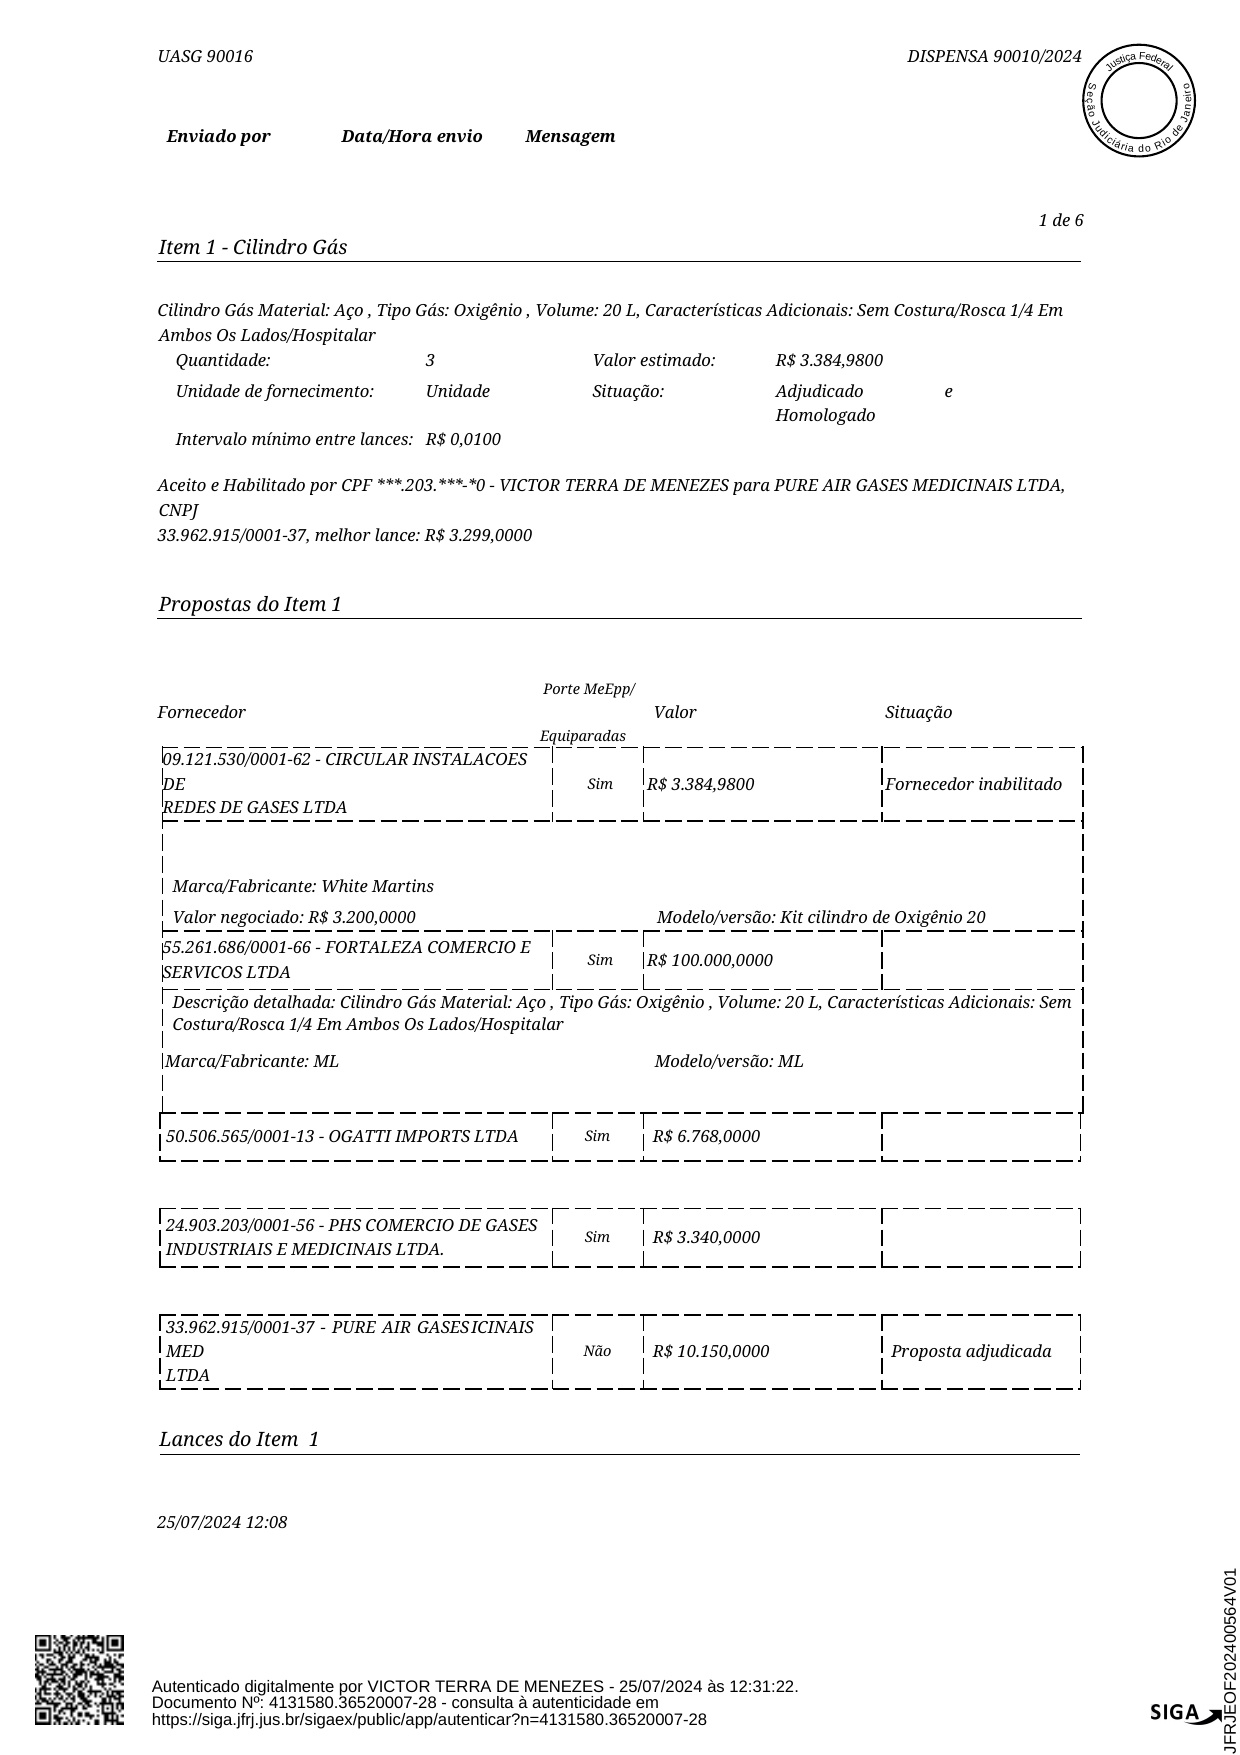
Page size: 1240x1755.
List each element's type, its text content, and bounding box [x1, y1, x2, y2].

table_cell R$ 6.768,0000 [644, 1112, 882, 1160]
table_cell [160, 1266, 643, 1314]
table_cell R$ 0,0100 [426, 428, 592, 474]
text Aceito e Habilitado por CPF ***.203.***-*0 - VICTOR TERRA DE MENEZES para PURE AIR GASES MEDICINAIS LTDA, CNPJ [157, 474, 1084, 521]
table_cell [160, 1160, 643, 1208]
table_cell [552, 820, 643, 930]
table_cell 24.903.203/0001-56 - PHS COMERCIO DE GASES INDUSTRIAIS E MEDICINAIS LTDA. [160, 1208, 552, 1266]
table_cell R$ 3.340,0000 [644, 1208, 882, 1266]
table_cell Lances do Item 1 [160, 1388, 471, 1454]
table_cell [592, 428, 776, 474]
table_header Valor estimado: Situação: [592, 349, 776, 428]
table_cell Sim [552, 1112, 643, 1160]
table_cell Descrição detalhada: Cilindro Gás Material: Aço , Tipo Gás: Oxigênio , Volume: 20 L, Características Adicionais: Sem Costura/Rosca 1/4 Em Ambos Os Lados/Hospitalar Marca/Fabricante: ML Modelo/versão: ML [163, 989, 1083, 1112]
table_header 3 Unidade [426, 349, 592, 428]
table_header R$ 3.384,9800 [644, 746, 882, 820]
text Cilindro Gás Material: Aço , Tipo Gás: Oxigênio , Volume: 20 L, Características Adicionais: Sem Costura/Rosca 1/4 Em Ambos Os Lados/Hospitalar [157, 299, 1084, 346]
table_cell [882, 1160, 1080, 1208]
table_cell Intervalo mínimo entre lances: [176, 428, 426, 474]
table_cell Marca/Fabricante: White Martins Valor negociado: R$ 3.200,0000 [163, 820, 552, 930]
table_cell 50.506.565/0001-13 - OGATTI IMPORTS LTDA [160, 1112, 552, 1160]
table_cell Não [552, 1314, 643, 1388]
table_header R$ 3.384,9800 Adjudicado e Homologado [776, 349, 954, 428]
table_cell Modelo/versão: Kit cilindro de Oxigênio 20 [644, 820, 1083, 930]
table_cell [882, 1388, 1080, 1454]
table_header 09.121.530/0001-62 - CIRCULAR INSTALACOES DE REDES DE GASES LTDA [163, 746, 552, 820]
table_cell [882, 1266, 1080, 1314]
table_header Quantidade: Unidade de fornecimento: [176, 349, 426, 428]
table_cell [776, 428, 954, 474]
table_cell R$ 10.150,0000 [644, 1314, 882, 1388]
table_cell [882, 1208, 1080, 1266]
text 33.962.915/0001-37, melhor lance: R$ 3.299,0000 [157, 524, 1084, 547]
table_cell 33.962.915/0001-37 - PURE AIR GASES MED LTDA [160, 1314, 471, 1388]
table_cell Sim [552, 1208, 643, 1266]
table_cell Proposta adjudicada [882, 1314, 1080, 1388]
text Fornecedor Valor Situação [157, 700, 1084, 723]
table_cell 55.261.686/0001-66 - FORTALEZA COMERCIO E SERVICOS LTDA [163, 930, 552, 989]
table_header Fornecedor inabilitado [882, 746, 1083, 820]
table_cell [882, 1112, 1080, 1160]
table_cell Sim [552, 930, 643, 989]
subtitle Item 1 - Cilindro Gás [158, 233, 1084, 260]
table_cell ICINAIS [471, 1314, 552, 1388]
table_cell [882, 930, 1083, 989]
text Equiparadas [157, 725, 1010, 745]
subtitle Propostas do Item 1 [158, 590, 1084, 617]
table_header Sim [552, 746, 643, 820]
table_cell [644, 1388, 882, 1454]
text Porte MeEpp/ [157, 679, 1022, 699]
table_cell [471, 1388, 643, 1454]
table_cell [644, 1160, 882, 1208]
text 1 de 6 [157, 209, 1086, 231]
table_cell [644, 1266, 882, 1314]
table_cell R$ 100.000,0000 [644, 930, 882, 989]
